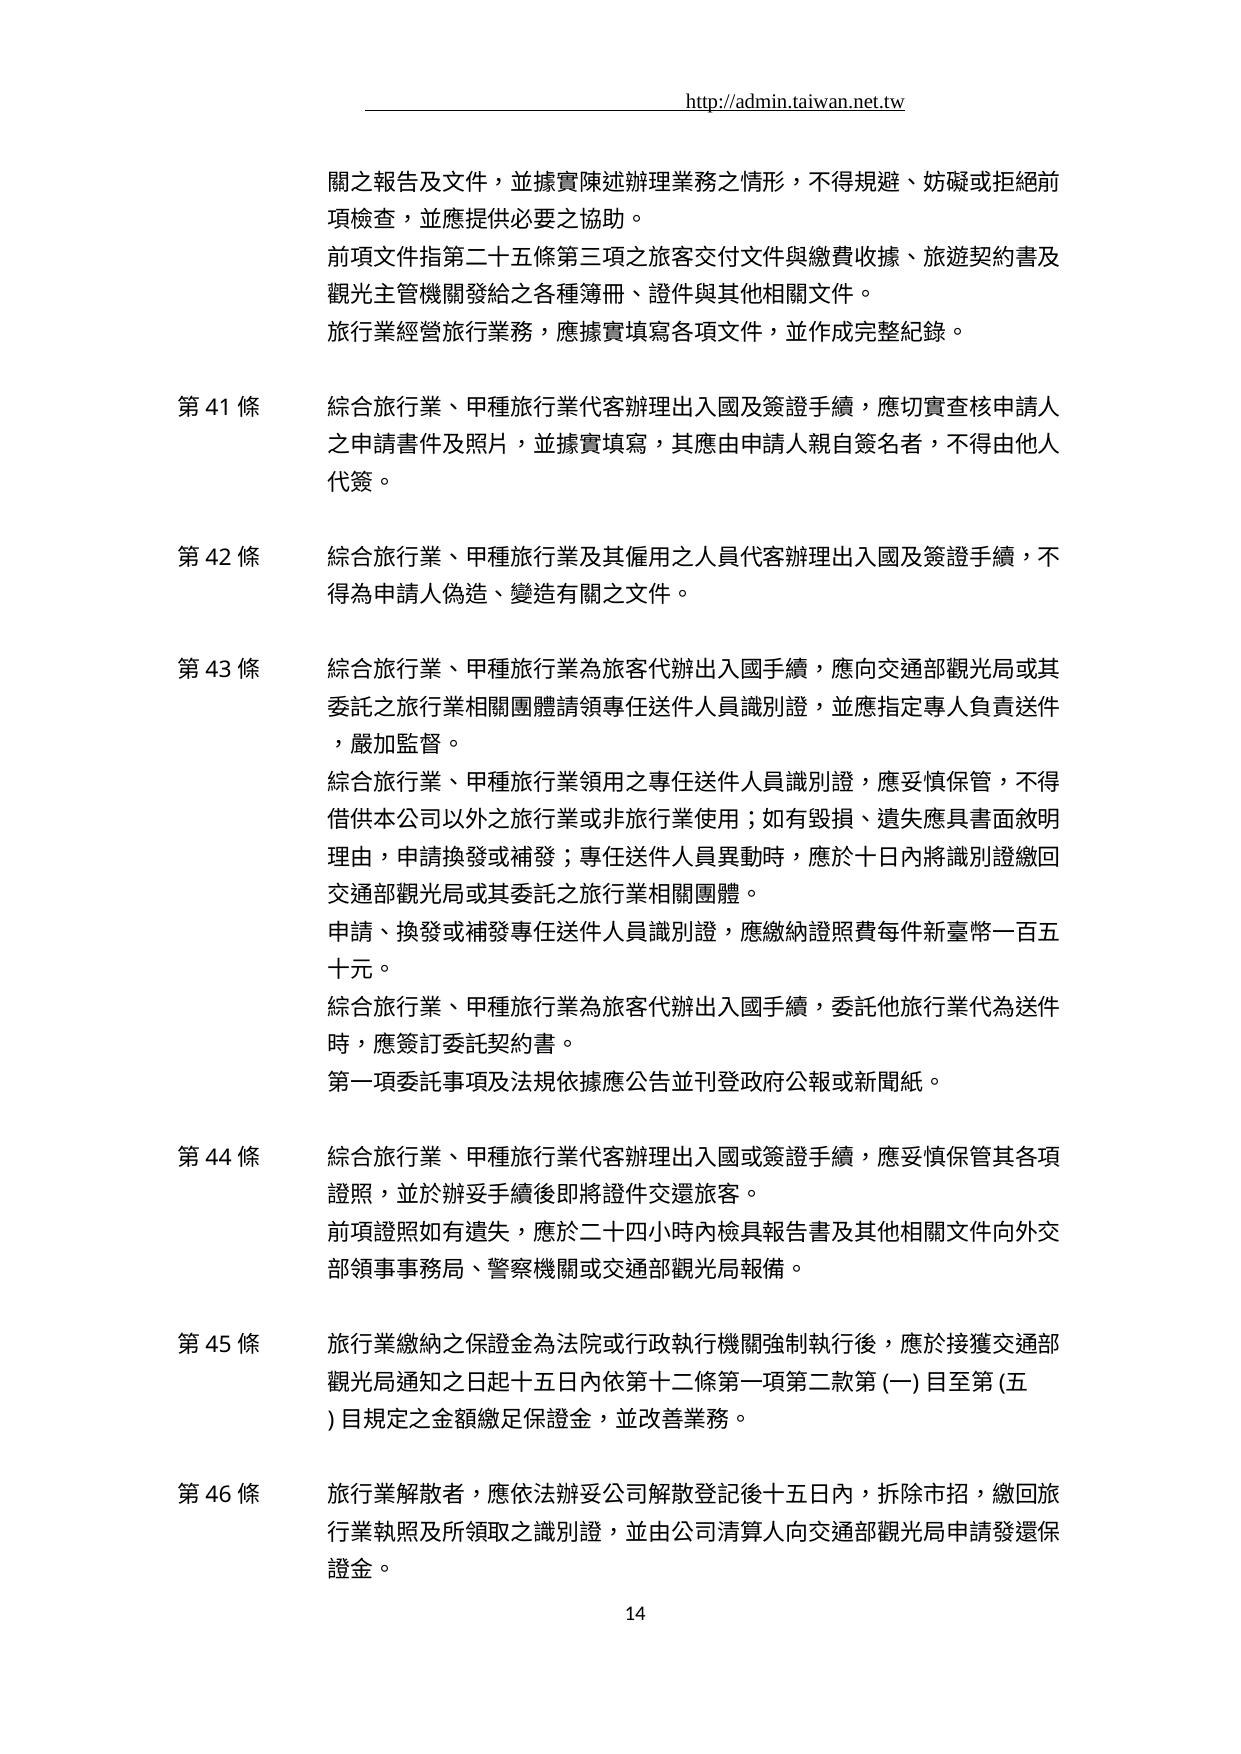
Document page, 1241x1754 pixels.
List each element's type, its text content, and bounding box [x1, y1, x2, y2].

text 旅行業經營旅行業務，應據實填寫各項文件，並作成完整紀錄。 [327, 311, 1092, 349]
text 觀光局通知之日起十五日內依第十二條第一項第二款第 (一) 目至第 (五 [327, 1361, 1092, 1399]
text 時，應簽訂委託契約書。 [327, 1024, 1092, 1061]
text 部領事事務局、警察機關或交通部觀光局報備。 [327, 1249, 1092, 1286]
text 交通部觀光局或其委託之旅行業相關團體。 [327, 874, 1092, 911]
text 第 45 條 旅行業繳納之保證金為法院或行政執行機關強制執行後，應於接獲交通部 [177, 1324, 1092, 1361]
text 第 46 條 旅行業解散者，應依法辦妥公司解散登記後十五日內，拆除市招，繳回旅 [177, 1474, 1092, 1511]
text 行業執照及所領取之識別證，並由公司清算人向交通部觀光局申請發還保 [327, 1511, 1092, 1549]
text 第 41 條 綜合旅行業、甲種旅行業代客辦理出入國及簽證手續，應切實查核申請人 [177, 386, 1092, 424]
text 觀光主管機關發給之各種簿冊、證件與其他相關文件。 [327, 274, 1092, 311]
text 關之報告及文件，並據實陳述辦理業務之情形，不得規避、妨礙或拒絕前 [327, 161, 1092, 199]
text ，嚴加監督。 [327, 724, 1092, 761]
text 理由，申請換發或補發；專任送件人員異動時，應於十日內將識別證繳回 [327, 836, 1092, 874]
text 借供本公司以外之旅行業或非旅行業使用；如有毀損、遺失應具書面敘明 [327, 799, 1092, 836]
text 證照，並於辦妥手續後即將證件交還旅客。 [327, 1174, 1092, 1211]
text 項檢查，並應提供必要之協助。 [327, 199, 1092, 236]
text 綜合旅行業、甲種旅行業領用之專任送件人員識別證，應妥慎保管，不得 [327, 761, 1092, 799]
text 前項文件指第二十五條第三項之旅客交付文件與繳費收據、旅遊契約書及 [327, 236, 1092, 274]
text 綜合旅行業、甲種旅行業為旅客代辦出入國手續，委託他旅行業代為送件 [327, 986, 1092, 1024]
text 前項證照如有遺失，應於二十四小時內檢具報告書及其他相關文件向外交 [327, 1211, 1092, 1249]
text 得為申請人偽造、變造有關之文件。 [277, 574, 1092, 611]
text 第 43 條 綜合旅行業、甲種旅行業為旅客代辦出入國手續，應向交通部觀光局或其 [177, 649, 1092, 686]
text 第一項委託事項及法規依據應公告並刊登政府公報或新聞紙。 [327, 1061, 1092, 1099]
text 代簽。 [327, 461, 1092, 499]
text 證金。 [327, 1549, 1092, 1586]
text 申請、換發或補發專任送件人員識別證，應繳納證照費每件新臺幣一百五 [327, 911, 1092, 949]
text 十元。 [327, 949, 1092, 986]
text 之申請書件及照片，並據實填寫，其應由申請人親自簽名者，不得由他人 [327, 424, 1092, 461]
text 第 44 條 綜合旅行業、甲種旅行業代客辦理出入國或簽證手續，應妥慎保管其各項 [177, 1136, 1092, 1174]
text 委託之旅行業相關團體請領專任送件人員識別證，並應指定專人負責送件 [327, 686, 1092, 724]
text 第 42 條 綜合旅行業、甲種旅行業及其僱用之人員代客辦理出入國及簽證手續，不 [177, 536, 1092, 574]
text ) 目規定之金額繳足保證金，並改善業務。 [327, 1399, 1092, 1436]
